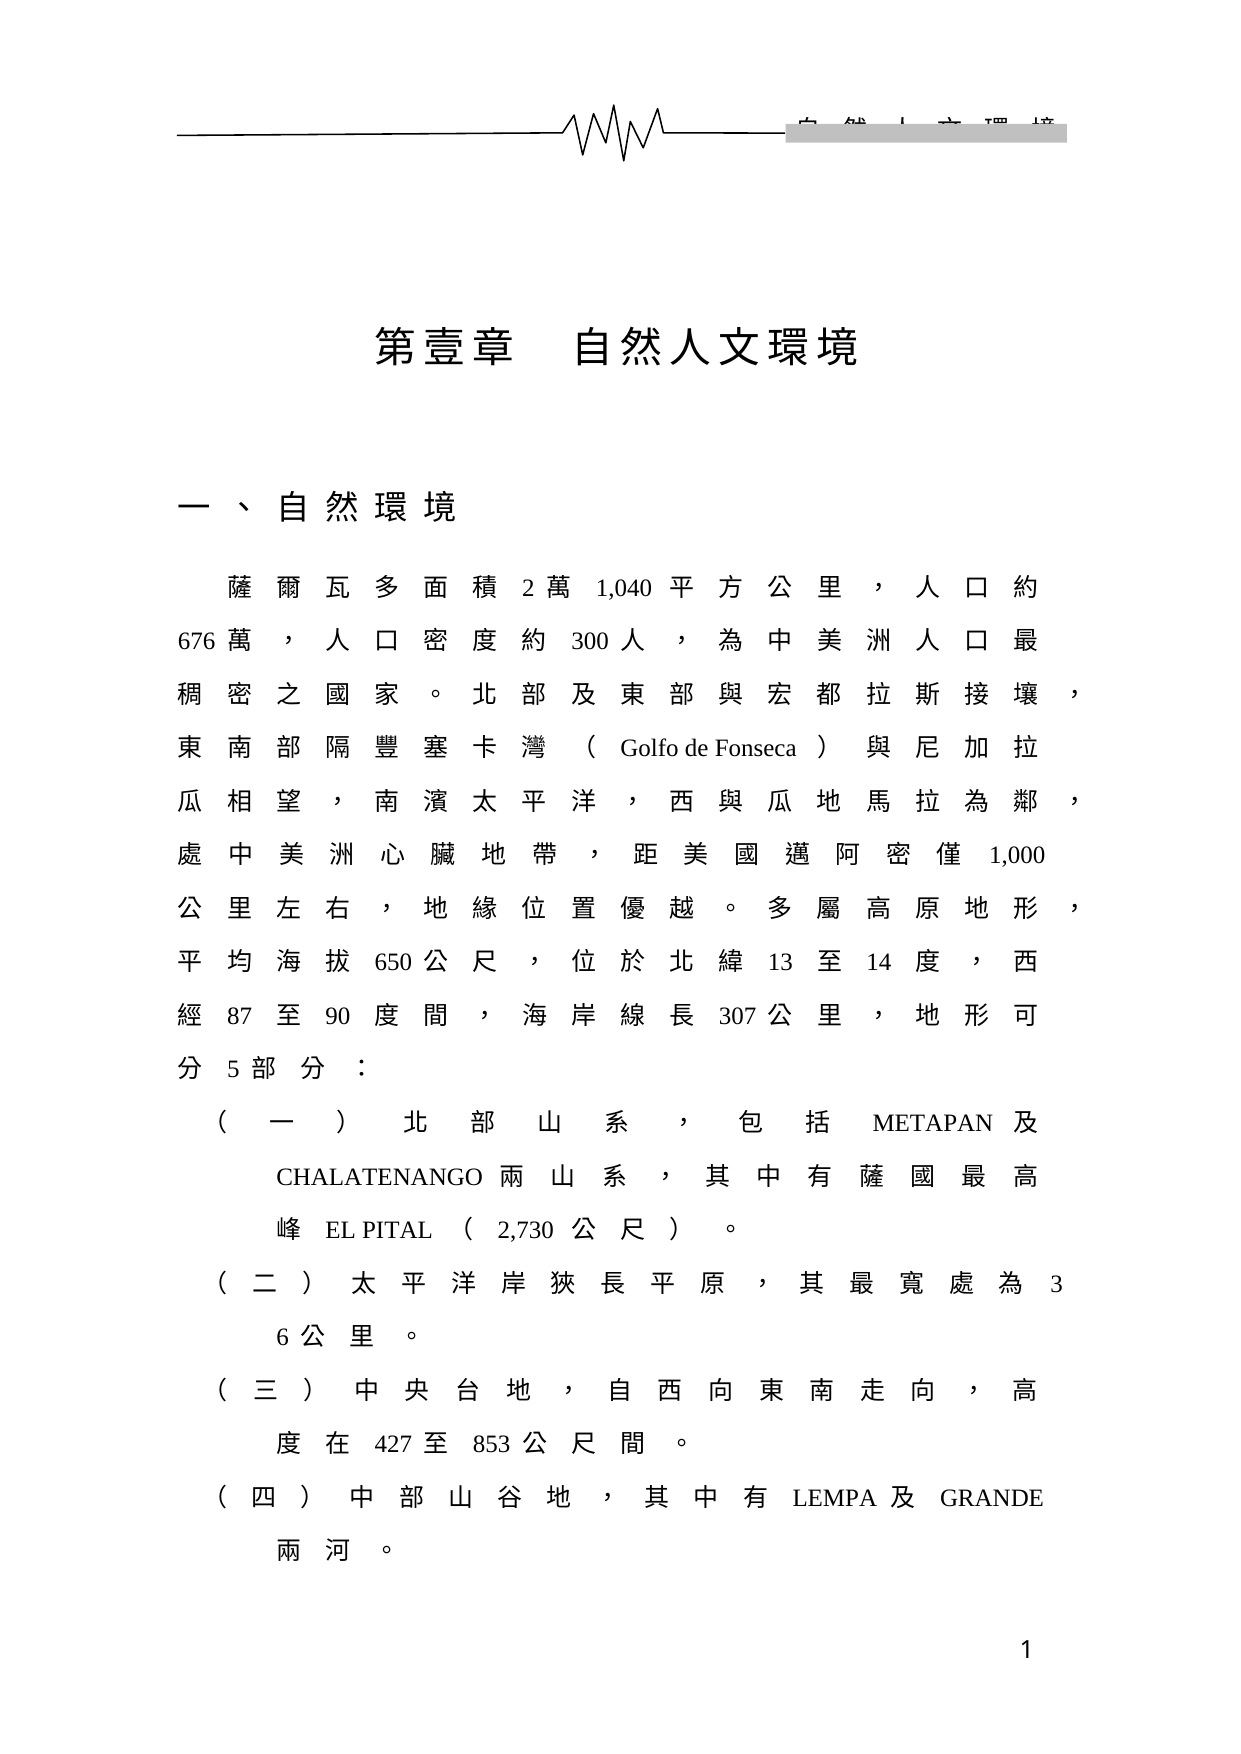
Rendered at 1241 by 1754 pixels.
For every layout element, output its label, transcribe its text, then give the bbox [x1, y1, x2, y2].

text 薩爾瓦多面積2萬1,040平方公里，人口約676萬，人口密度約300人，為中美洲人口最稠密之國家。北部及東部與宏都拉斯接壤，東南部隔豐塞卡灣（Golfo de Fonseca）與尼加拉瓜相望，南濱太平洋，西與瓜地馬拉為鄰，處中美洲心臟地帶，距美國邁阿密僅1,000公里左右，地緣位置優越。多屬高原地形，平均海拔650公尺，位於北緯13至14度，西經87至90度間，海岸線長307公里，地形可分5部分： [178, 558, 1063, 1094]
text （三）中央台地，自西向東南走向，高度在427至853公尺間。 [202, 1362, 1063, 1469]
text （二）太平洋岸狹長平原，其最寬處為36公里。 [202, 1254, 1063, 1362]
text （一）北部山系，包括METAPAN及CHALATENANGO兩山系，其中有薩國最高峰EL PITAL（2,730公尺）。 [202, 1094, 1063, 1254]
text （四）中部山谷地，其中有LEMPA及GRANDE兩河。 [202, 1469, 1063, 1576]
text 一、自然環境 [178, 478, 1063, 532]
text 第壹章 自然人文環境 [178, 291, 1063, 398]
